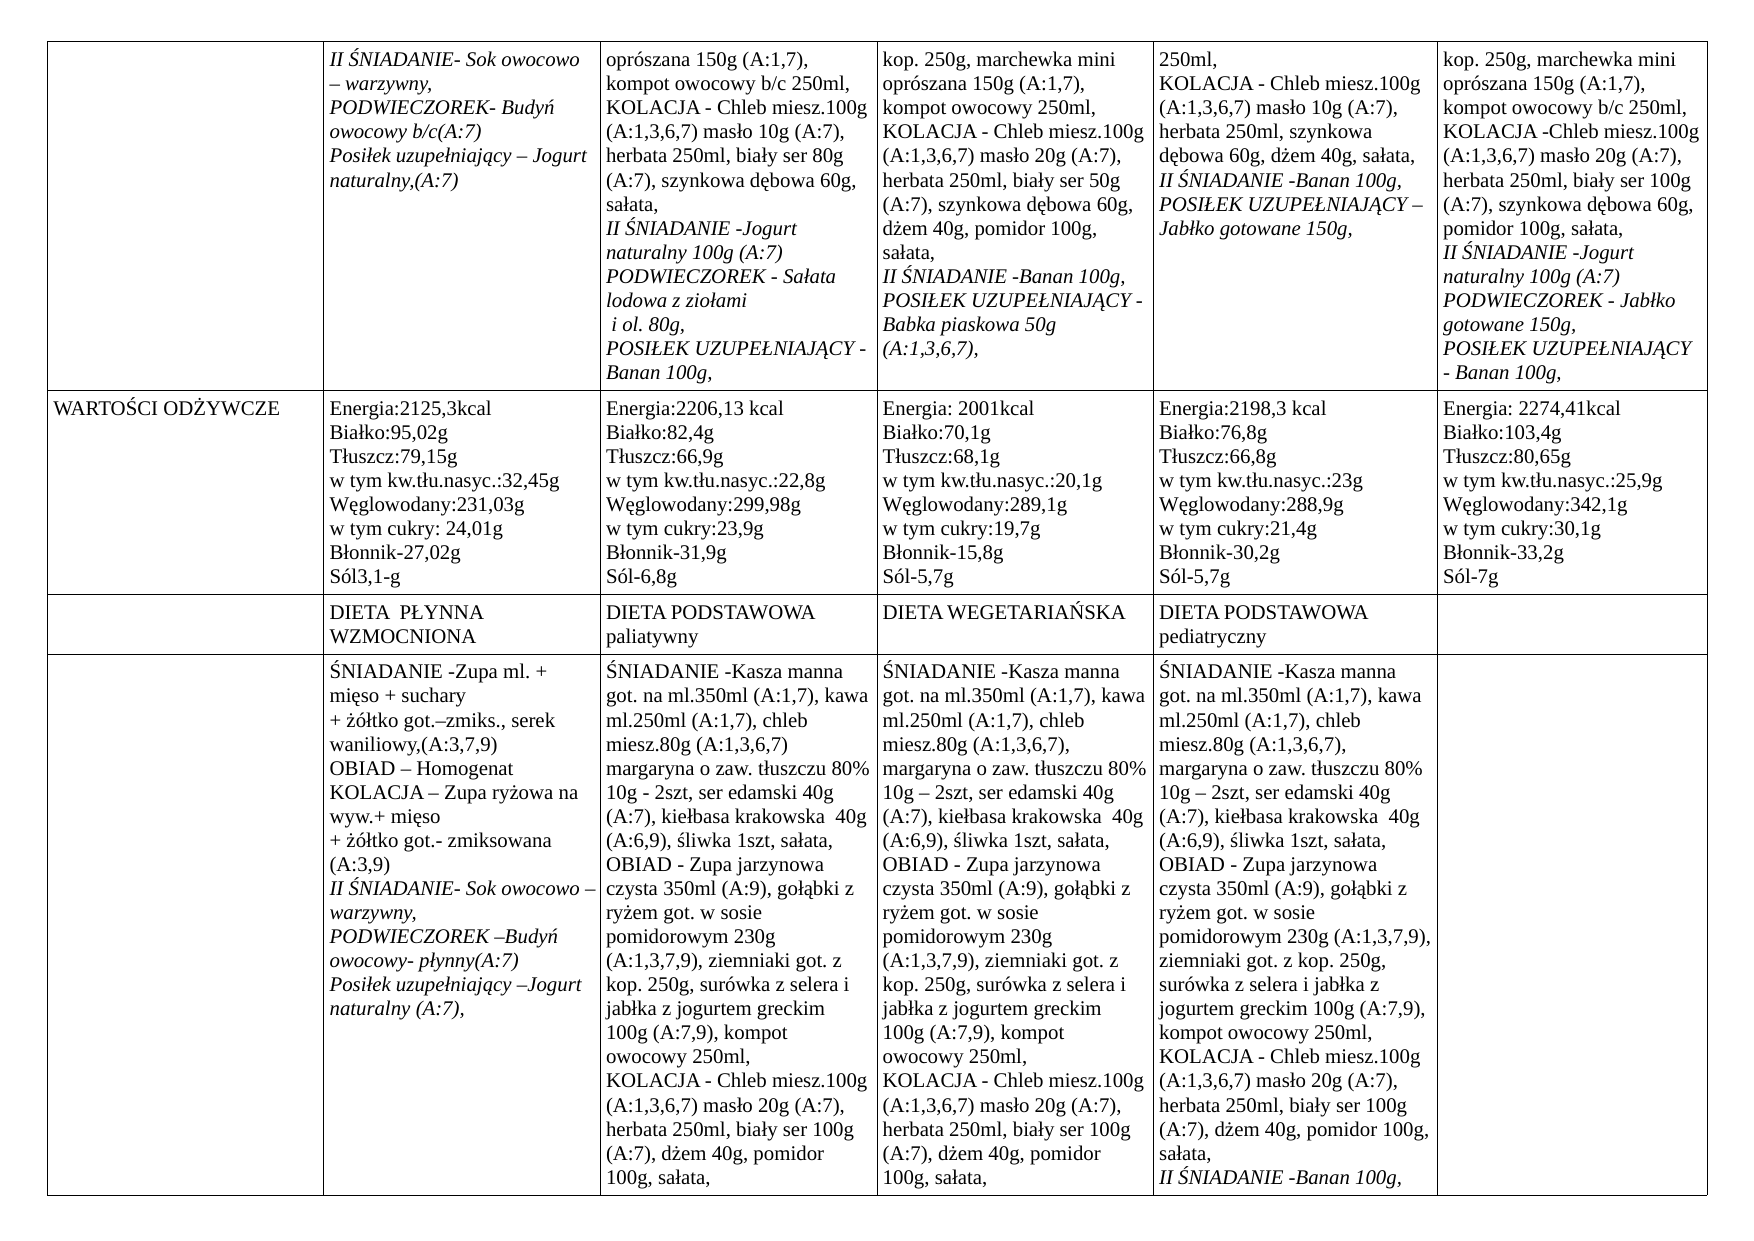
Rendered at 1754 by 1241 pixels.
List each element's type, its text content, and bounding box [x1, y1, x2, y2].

table_cell DIETA PŁYNNA WZMOCNIONA [324, 595, 600, 653]
table_cell ŚNIADANIE -Zupa ml. + mięso + suchary + żółtko got.–zmiks., serek waniliowy,(A:3,7,9) OBIAD – Homogenat KOLACJA – Zupa ryżowa na wyw.+ mięso + żółtko got.- zmiksowana (A:3,9) II ŚNIADANIE- Sok owocowo – warzywny, PODWIECZOREK –Budyń owocowy- płynny(A:7) Posiłek uzupełniający –Jogurt naturalny (A:7), [324, 655, 600, 1194]
table_cell [1438, 595, 1707, 653]
table_cell WARTOŚCI ODŻYWCZE [48, 391, 323, 594]
table_cell kop. 250g, marchewka mini oprószana 150g (A:1,7), kompot owocowy b/c 250ml, KOLACJA -Chleb miesz.100g (A:1,3,6,7) masło 20g (A:7), herbata 250ml, biały ser 100g (A:7), szynkowa dębowa 60g, pomidor 100g, sałata, II ŚNIADANIE -Jogurt naturalny 100g (A:7) PODWIECZOREK - Jabłko gotowane 150g, POSIŁEK UZUPEŁNIAJĄCY - Banan 100g, [1438, 42, 1707, 390]
table_cell II ŚNIADANIE- Sok owocowo – warzywny, PODWIECZOREK- Budyń owocowy b/c(A:7) Posiłek uzupełniający – Jogurt naturalny,(A:7) [324, 42, 600, 390]
table_cell Energia:2198,3 kcal Białko:76,8g Tłuszcz:66,8g w tym kw.tłu.nasyc.:23g Węglowodany:288,9g w tym cukry:21,4g Błonnik-30,2g Sól-5,7g [1154, 391, 1437, 594]
table_cell kop. 250g, marchewka mini oprószana 150g (A:1,7), kompot owocowy 250ml, KOLACJA - Chleb miesz.100g (A:1,3,6,7) masło 20g (A:7), herbata 250ml, biały ser 50g (A:7), szynkowa dębowa 60g, dżem 40g, pomidor 100g, sałata, II ŚNIADANIE -Banan 100g, POSIŁEK UZUPEŁNIAJĄCY - Babka piaskowa 50g (A:1,3,6,7), [878, 42, 1153, 390]
table_cell ŚNIADANIE -Kasza manna got. na ml.350ml (A:1,7), kawa ml.250ml (A:1,7), chleb miesz.80g (A:1,3,6,7) margaryna o zaw. tłuszczu 80% 10g - 2szt, ser edamski 40g (A:7), kiełbasa krakowska 40g (A:6,9), śliwka 1szt, sałata, OBIAD - Zupa jarzynowa czysta 350ml (A:9), gołąbki z ryżem got. w sosie pomidorowym 230g (A:1,3,7,9), ziemniaki got. z kop. 250g, surówka z selera i jabłka z jogurtem greckim 100g (A:7,9), kompot owocowy 250ml, KOLACJA - Chleb miesz.100g (A:1,3,6,7) masło 20g (A:7), herbata 250ml, biały ser 100g (A:7), dżem 40g, pomidor 100g, sałata, [601, 655, 877, 1194]
table_cell DIETA PODSTAWOWA pediatryczny [1154, 595, 1437, 653]
table_cell [48, 655, 323, 1194]
table_cell Energia:2206,13 kcal Białko:82,4g Tłuszcz:66,9g w tym kw.tłu.nasyc.:22,8g Węglowodany:299,98g w tym cukry:23,9g Błonnik-31,9g Sól-6,8g [601, 391, 877, 594]
table_cell Energia: 2274,41kcal Białko:103,4g Tłuszcz:80,65g w tym kw.tłu.nasyc.:25,9g Węglowodany:342,1g w tym cukry:30,1g Błonnik-33,2g Sól-7g [1438, 391, 1707, 594]
table_cell 250ml, KOLACJA - Chleb miesz.100g (A:1,3,6,7) masło 10g (A:7), herbata 250ml, szynkowa dębowa 60g, dżem 40g, sałata, II ŚNIADANIE -Banan 100g, POSIŁEK UZUPEŁNIAJĄCY – Jabłko gotowane 150g, [1154, 42, 1437, 390]
table_cell [48, 42, 323, 390]
table_cell [48, 595, 323, 653]
table_cell ŚNIADANIE -Kasza manna got. na ml.350ml (A:1,7), kawa ml.250ml (A:1,7), chleb miesz.80g (A:1,3,6,7), margaryna o zaw. tłuszczu 80% 10g – 2szt, ser edamski 40g (A:7), kiełbasa krakowska 40g (A:6,9), śliwka 1szt, sałata, OBIAD - Zupa jarzynowa czysta 350ml (A:9), gołąbki z ryżem got. w sosie pomidorowym 230g (A:1,3,7,9), ziemniaki got. z kop. 250g, surówka z selera i jabłka z jogurtem greckim 100g (A:7,9), kompot owocowy 250ml, KOLACJA - Chleb miesz.100g (A:1,3,6,7) masło 20g (A:7), herbata 250ml, biały ser 100g (A:7), dżem 40g, pomidor 100g, sałata, II ŚNIADANIE -Banan 100g, [1154, 655, 1437, 1194]
table_cell DIETA WEGETARIAŃSKA [878, 595, 1153, 653]
table_cell Energia:2125,3kcal Białko:95,02g Tłuszcz:79,15g w tym kw.tłu.nasyc.:32,45g Węglowodany:231,03g w tym cukry: 24,01g Błonnik-27,02g Sól3,1-g [324, 391, 600, 594]
table_cell [1438, 655, 1707, 1194]
table_cell DIETA PODSTAWOWA paliatywny [601, 595, 877, 653]
table_cell Energia: 2001kcal Białko:70,1g Tłuszcz:68,1g w tym kw.tłu.nasyc.:20,1g Węglowodany:289,1g w tym cukry:19,7g Błonnik-15,8g Sól-5,7g [878, 391, 1153, 594]
table_cell oprószana 150g (A:1,7), kompot owocowy b/c 250ml, KOLACJA - Chleb miesz.100g (A:1,3,6,7) masło 10g (A:7), herbata 250ml, biały ser 80g (A:7), szynkowa dębowa 60g, sałata, II ŚNIADANIE -Jogurt naturalny 100g (A:7) PODWIECZOREK - Sałata lodowa z ziołami i ol. 80g, POSIŁEK UZUPEŁNIAJĄCY - Banan 100g, [601, 42, 877, 390]
table_cell ŚNIADANIE -Kasza manna got. na ml.350ml (A:1,7), kawa ml.250ml (A:1,7), chleb miesz.80g (A:1,3,6,7), margaryna o zaw. tłuszczu 80% 10g – 2szt, ser edamski 40g (A:7), kiełbasa krakowska 40g (A:6,9), śliwka 1szt, sałata, OBIAD - Zupa jarzynowa czysta 350ml (A:9), gołąbki z ryżem got. w sosie pomidorowym 230g (A:1,3,7,9), ziemniaki got. z kop. 250g, surówka z selera i jabłka z jogurtem greckim 100g (A:7,9), kompot owocowy 250ml, KOLACJA - Chleb miesz.100g (A:1,3,6,7) masło 20g (A:7), herbata 250ml, biały ser 100g (A:7), dżem 40g, pomidor 100g, sałata, [878, 655, 1153, 1194]
